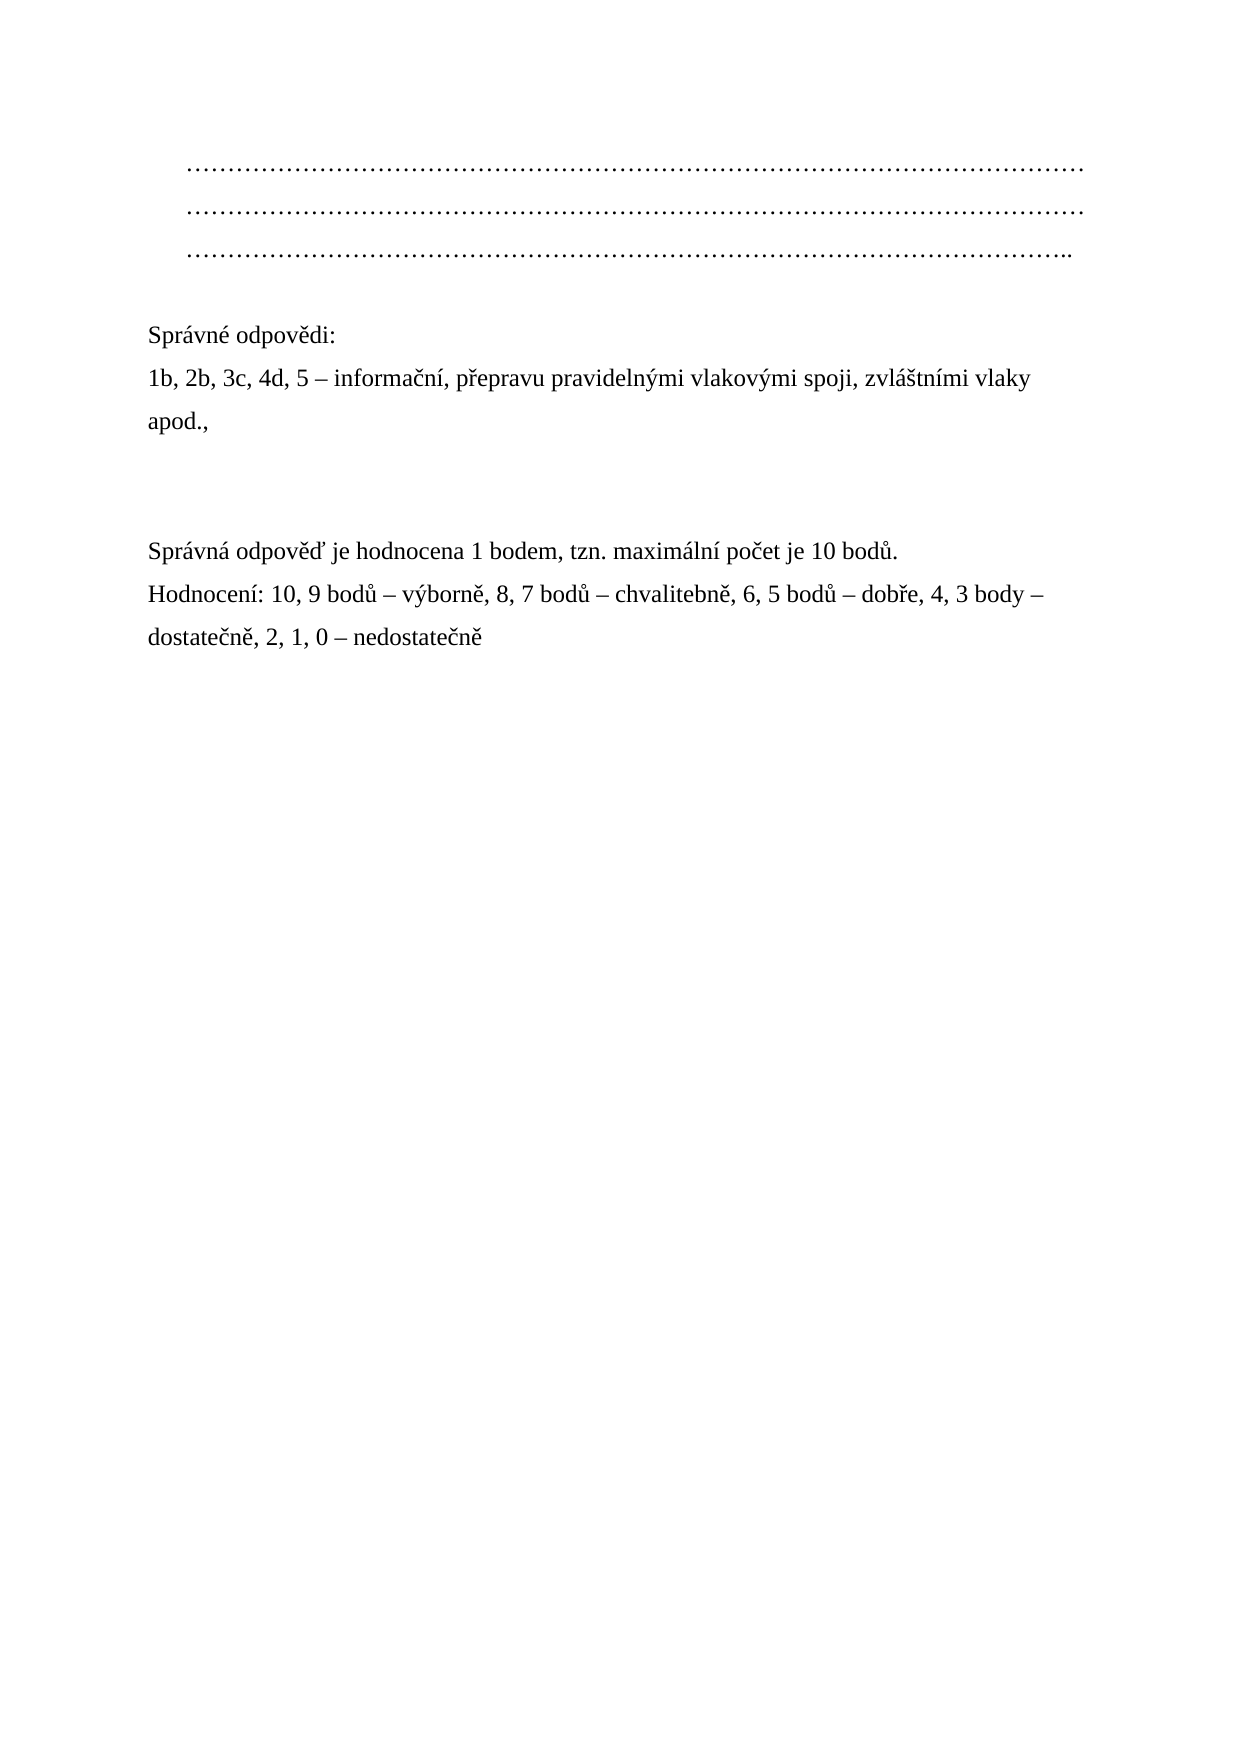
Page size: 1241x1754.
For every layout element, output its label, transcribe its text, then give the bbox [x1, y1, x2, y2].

text Správné odpovědi: [148, 320, 1093, 349]
text 1b, 2b, 3c, 4d, 5 – informační, přepravu pravidelnými vlakovými spoji, zvláštními vlaky apod., [148, 363, 1093, 435]
text Správná odpověď je hodnocena 1 bodem, tzn. maximální počet je 10 bodů. [148, 536, 1093, 564]
text …………………………………………………………………………………………………………………………………………………………………………………………………………………………………………………………………………………………….. [185, 148, 1093, 263]
text Hodnocení: 10, 9 bodů – výborně, 8, 7 bodů – chvalitebně, 6, 5 bodů – dobře, 4, 3 body – dostatečně, 2, 1, 0 – nedostatečně [148, 579, 1093, 651]
